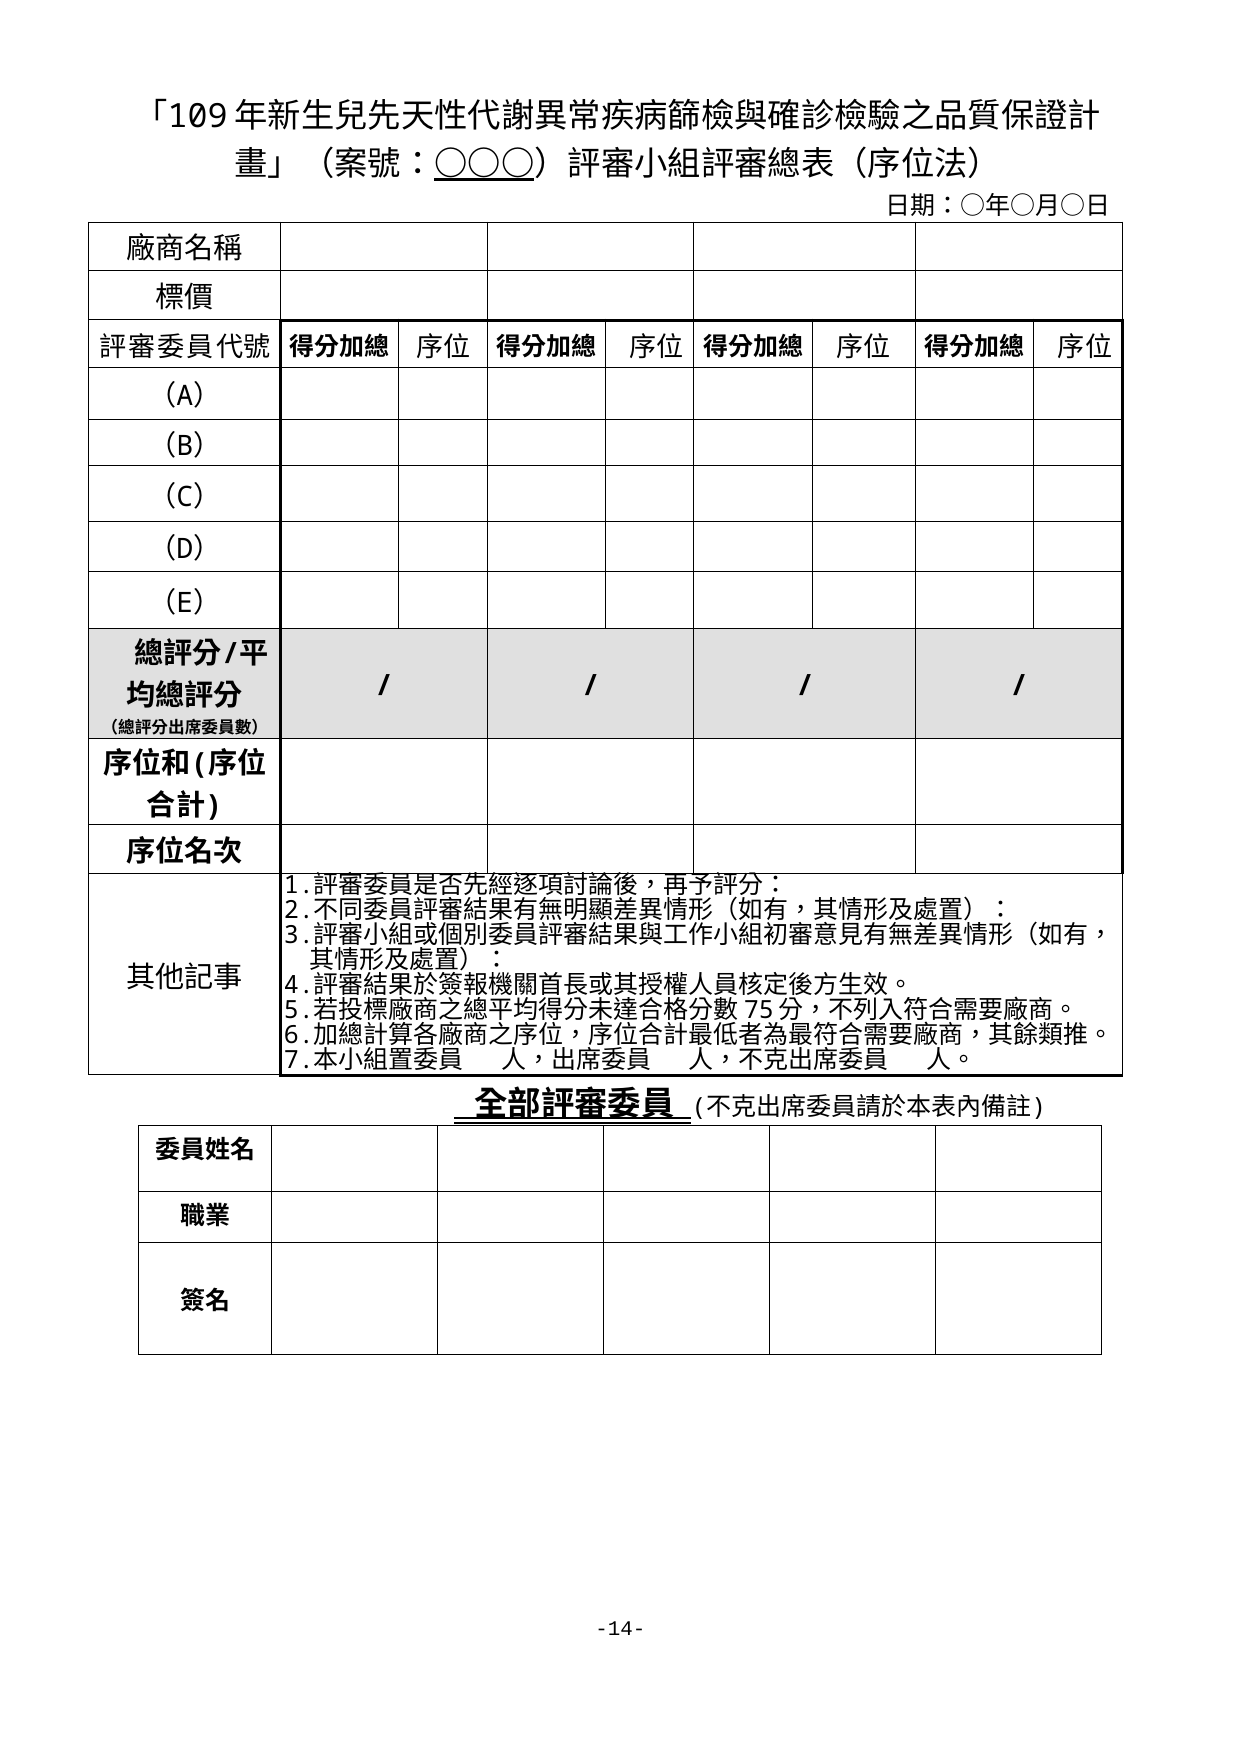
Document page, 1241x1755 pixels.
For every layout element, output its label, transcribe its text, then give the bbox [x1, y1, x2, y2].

table_cell [606, 420, 693, 465]
table_cell [694, 271, 915, 318]
table_cell [606, 466, 693, 521]
table_cell [399, 466, 487, 521]
table_cell [488, 271, 693, 318]
table_cell [604, 1192, 769, 1242]
table_cell [813, 466, 915, 521]
text 日期：○年○月○日 [130, 185, 1110, 222]
table_cell 序位和(序位合計) [89, 739, 279, 824]
table_cell [606, 368, 693, 419]
table_cell [916, 420, 1033, 465]
table_header [488, 223, 693, 270]
table_cell [488, 522, 605, 571]
table_header [770, 1126, 935, 1191]
table_cell [488, 825, 693, 872]
table_cell [438, 1192, 603, 1242]
table_cell [282, 825, 487, 872]
table_cell / [282, 629, 487, 738]
table_cell [694, 825, 915, 872]
table_cell [1034, 466, 1121, 521]
table_cell 得分加總 [694, 322, 812, 367]
table_cell [488, 420, 605, 465]
table_cell [694, 522, 812, 571]
table_cell 序位名次 [89, 825, 279, 872]
table_header [281, 223, 487, 270]
table_cell [281, 271, 487, 318]
table_cell [916, 522, 1033, 571]
table_cell [813, 572, 915, 628]
table_cell [936, 1243, 1101, 1354]
table_cell [813, 368, 915, 419]
table_cell [1034, 522, 1121, 571]
table_header [438, 1126, 603, 1191]
table_cell 標價 [89, 271, 280, 318]
table_cell [282, 466, 398, 521]
table_cell / [916, 629, 1121, 738]
table_cell [916, 825, 1121, 872]
text 「109年新生兒先天性代謝異常疾病篩檢與確診檢驗之品質保證計畫」（案號：○○○）評審小組評審總表（序位法） [130, 89, 1105, 185]
table_cell （B） [89, 420, 279, 465]
table_cell [936, 1192, 1101, 1242]
table_cell [916, 466, 1033, 521]
table_cell [282, 420, 398, 465]
table_cell 序位 [813, 322, 915, 367]
table_cell [399, 368, 487, 419]
table_cell [488, 572, 605, 628]
table_cell [770, 1192, 935, 1242]
table_cell （E） [89, 572, 279, 628]
table_cell [272, 1192, 437, 1242]
table_cell [282, 522, 398, 571]
table_cell [694, 420, 812, 465]
table_header 委員姓名 [139, 1126, 271, 1191]
table_header 廠商名稱 [89, 223, 280, 270]
table_cell [916, 739, 1121, 824]
table_header [604, 1126, 769, 1191]
text 全部評審委員 (不克出席委員請於本表內備註) [130, 1077, 1110, 1125]
table_cell [770, 1243, 935, 1354]
table_cell [488, 368, 605, 419]
table_cell [694, 572, 812, 628]
table_cell [399, 572, 487, 628]
table_cell [916, 271, 1122, 318]
table_cell [813, 522, 915, 571]
table_cell [694, 368, 812, 419]
table_cell 職業 [139, 1192, 271, 1242]
table_cell 評審委員代號 [89, 320, 279, 367]
table_cell 序位 [399, 322, 487, 367]
table_cell 總評分/平均總評分 （總評分出席委員數） [89, 629, 279, 738]
table_cell [399, 522, 487, 571]
table_cell [488, 739, 693, 824]
table_cell [916, 572, 1033, 628]
table_cell [604, 1243, 769, 1354]
table_cell [1034, 368, 1121, 419]
table_cell [272, 1243, 437, 1354]
table_cell / [694, 629, 915, 738]
table_header [916, 223, 1122, 270]
table_cell [399, 420, 487, 465]
table_cell [813, 420, 915, 465]
table_cell [606, 522, 693, 571]
table_cell / [488, 629, 693, 738]
table_cell （A） [89, 368, 279, 419]
table_cell [916, 368, 1033, 419]
table_cell [282, 368, 398, 419]
table_header [272, 1126, 437, 1191]
table_cell [438, 1243, 603, 1354]
table_cell [282, 739, 487, 824]
table_header [694, 223, 915, 270]
table_cell [488, 466, 605, 521]
table_cell 得分加總 [916, 322, 1033, 367]
table_cell 序位 [1034, 322, 1121, 367]
table_cell 序位 [606, 322, 693, 367]
table_cell [282, 572, 398, 628]
table_cell 簽名 [139, 1243, 271, 1354]
table_cell [606, 572, 693, 628]
table_cell （D） [89, 522, 279, 571]
table_cell [694, 739, 915, 824]
table_cell 其他記事 [89, 874, 279, 1073]
table_cell [694, 466, 812, 521]
table_cell [1034, 420, 1121, 465]
table_cell 得分加總 [488, 322, 605, 367]
table_cell 1.評審委員是否先經逐項討論後，再予評分： 2.不同委員評審結果有無明顯差異情形（如有，其情形及處置）： 3.評審小組或個別委員評審結果與工作小組初審意見有無差異情形（如有，其情形及處置）： 4.評審結果於簽報機關首長或其授權人員核定後方生效。 5.若投標廠商之總平均得分未達合格分數75分，不列入符合需要廠商。 6.加總計算各廠商之序位，序位合計最低者為最符合需要廠商，其餘類推。 7.本小組置委員 人，出席委員 人，不克出席委員 人。 [282, 874, 1122, 1073]
table_cell （C） [89, 466, 279, 521]
table_cell 得分加總 [282, 322, 398, 367]
table_cell [1034, 572, 1121, 628]
table_header [936, 1126, 1101, 1191]
